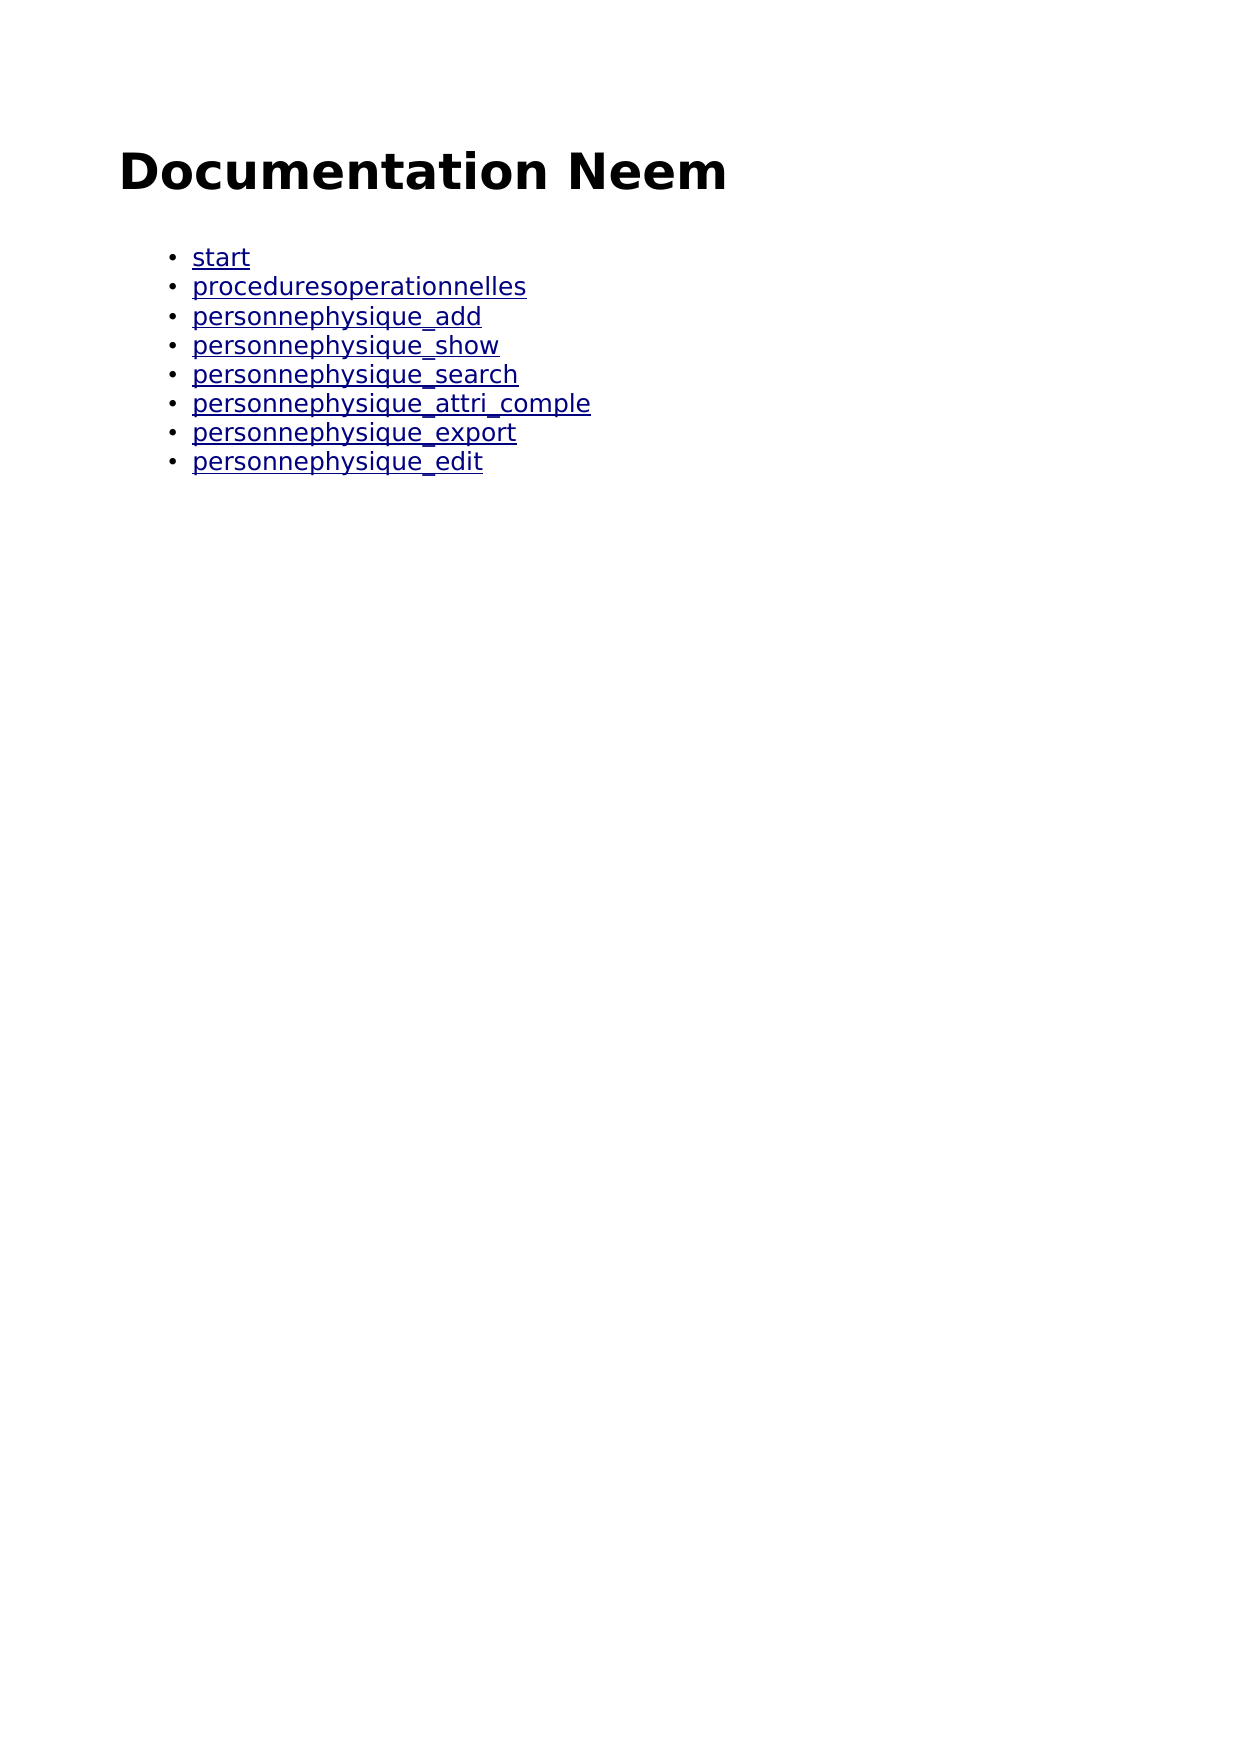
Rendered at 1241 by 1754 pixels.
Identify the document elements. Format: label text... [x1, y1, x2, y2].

list personnephysique_edit [177, 447, 1122, 477]
list proceduresoperationnelles [177, 272, 1122, 302]
list personnephysique_show [177, 331, 1122, 360]
list personnephysique_export [177, 418, 1122, 447]
list personnephysique_add [177, 302, 1122, 331]
list personnephysique_search [177, 360, 1122, 389]
subtitle Documentation Neem [118, 143, 1122, 201]
list personnephysique_attri_comple [177, 389, 1122, 418]
list start [177, 243, 1122, 272]
